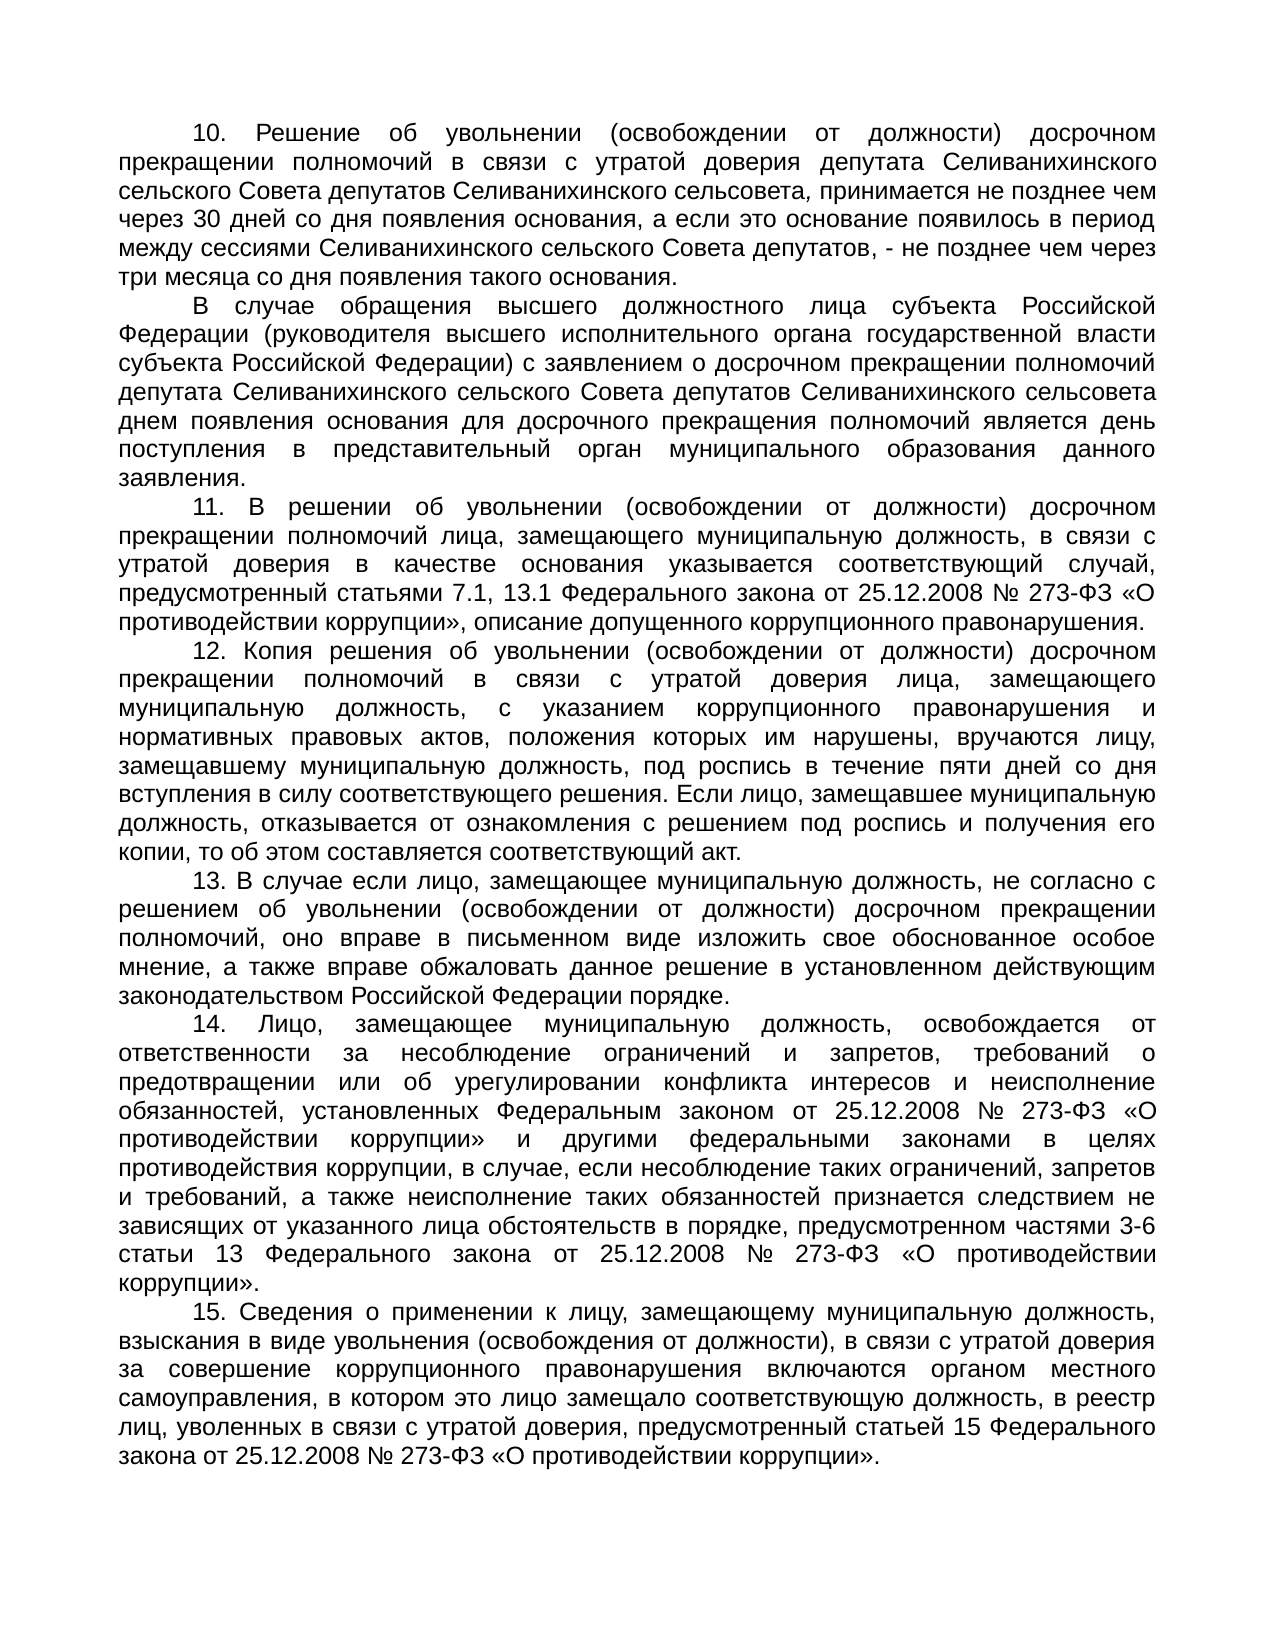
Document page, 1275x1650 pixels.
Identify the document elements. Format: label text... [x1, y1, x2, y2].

text 15. Сведения о применении к лицу, замещающему муниципальную должность, взыскания в виде увольнения (освобождения от должности), в связи с утратой доверия за совершение коррупционного правонарушения включаются органом местного самоуправления, в котором это лицо замещало соответствующую должность, в реестр лиц, уволенных в связи с утратой доверия, предусмотренный статьей 15 Федерального закона от 25.12.2008 № 273-ФЗ «О противодействии коррупции». [118, 1297, 1157, 1469]
text 10. Решение об увольнении (освобождении от должности) досрочном прекращении полномочий в связи с утратой доверия депутата Селиванихинского сельского Совета депутатов Селиванихинского сельсовета, принимается не позднее чем через 30 дней со дня появления основания, а если это основание появилось в период между сессиями Селиванихинского сельского Совета депутатов, - не позднее чем через три месяца со дня появления такого основания. [118, 118, 1157, 291]
text 13. В случае если лицо, замещающее муниципальную должность, не согласно с решением об увольнении (освобождении от должности) досрочном прекращении полномочий, оно вправе в письменном виде изложить свое обоснованное особое мнение, а также вправе обжаловать данное решение в установленном действующим законодательством Российской Федерации порядке. [118, 866, 1157, 1009]
text 11. В решении об увольнении (освобождении от должности) досрочном прекращении полномочий лица, замещающего муниципальную должность, в связи с утратой доверия в качестве основания указывается соответствующий случай, предусмотренный статьями 7.1, 13.1 Федерального закона от 25.12.2008 № 273-ФЗ «О противодействии коррупции», описание допущенного коррупционного правонарушения. [118, 492, 1157, 636]
text 12. Копия решения об увольнении (освобождении от должности) досрочном прекращении полномочий в связи с утратой доверия лица, замещающего муниципальную должность, с указанием коррупционного правонарушения и нормативных правовых актов, положения которых им нарушены, вручаются лицу, замещавшему муниципальную должность, под роспись в течение пяти дней со дня вступления в силу соответствующего решения. Если лицо, замещавшее муниципальную должность, отказывается от ознакомления с решением под роспись и получения его копии, то об этом составляется соответствующий акт. [118, 636, 1157, 866]
text 14. Лицо, замещающее муниципальную должность, освобождается от ответственности за несоблюдение ограничений и запретов, требований о предотвращении или об урегулировании конфликта интересов и неисполнение обязанностей, установленных Федеральным законом от 25.12.2008 № 273-ФЗ «О противодействии коррупции» и другими федеральными законами в целях противодействия коррупции, в случае, если несоблюдение таких ограничений, запретов и требований, а также неисполнение таких обязанностей признается следствием не зависящих от указанного лица обстоятельств в порядке, предусмотренном частями 3-6 статьи 13 Федерального закона от 25.12.2008 № 273-ФЗ «О противодействии коррупции». [118, 1009, 1157, 1297]
text В случае обращения высшего должностного лица субъекта Российской Федерации (руководителя высшего исполнительного органа государственной власти субъекта Российской Федерации) с заявлением о досрочном прекращении полномочий депутата Селиванихинского сельского Совета депутатов Селиванихинского сельсовета днем появления основания для досрочного прекращения полномочий является день поступления в представительный орган муниципального образования данного заявления. [118, 291, 1157, 492]
